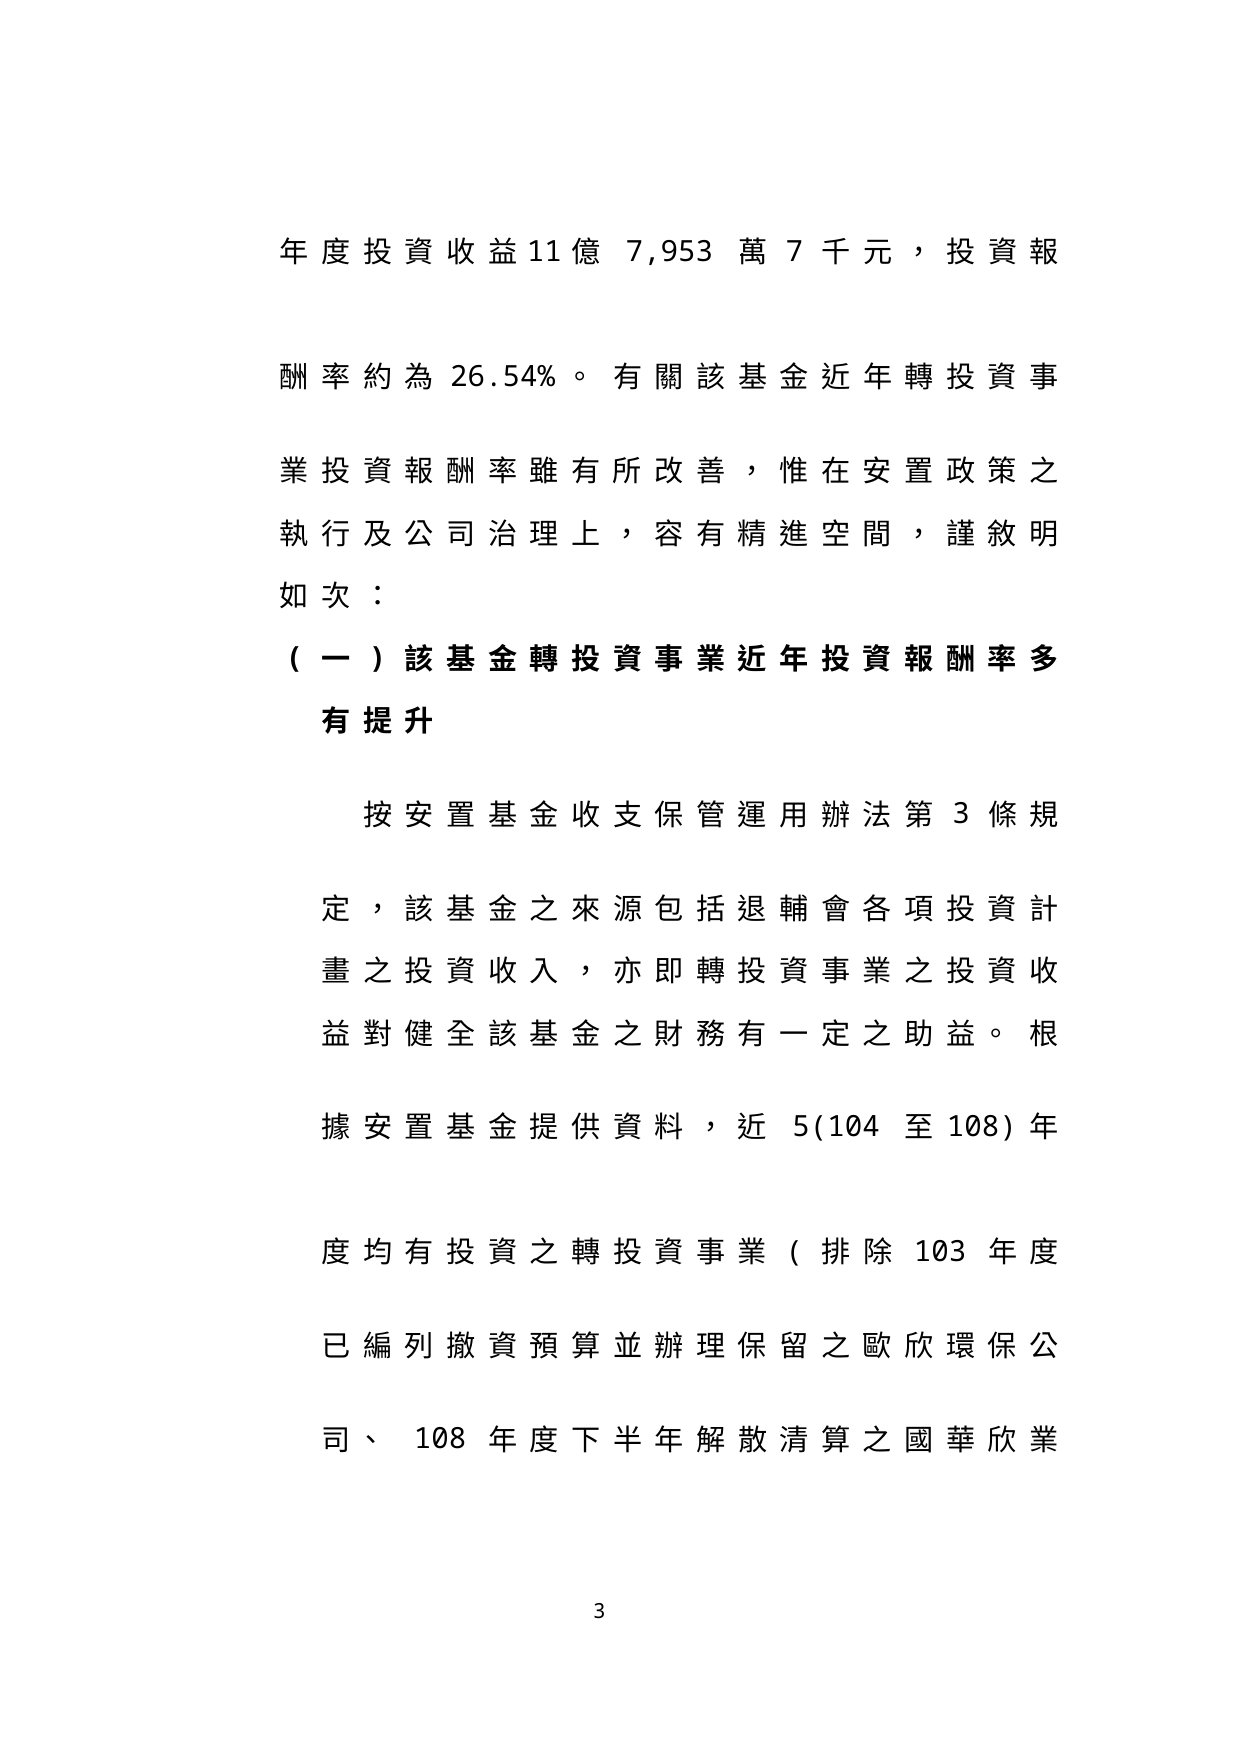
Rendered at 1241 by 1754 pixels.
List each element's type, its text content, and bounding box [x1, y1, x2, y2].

text 年度投資收益11億7,953萬7千元，投資報酬率約為26.54%。有關該基金近年轉投資事業投資報酬率雖有所改善，惟在安置政策之執行及公司治理上，容有精進空間，謹敘明如次： [249, 177, 1065, 615]
text (一)該基金轉投資事業近年投資報酬率多有提升 [249, 615, 1065, 740]
text 按安置基金收支保管運用辦法第3條規定，該基金之來源包括退輔會各項投資計畫之投資收入，亦即轉投資事業之投資收益對健全該基金之財務有一定之助益。根據安置基金提供資料，近5(104至108)年度均有投資之轉投資事業(排除103年度已編列撤資預算並辦理保留之歐欣環保公司、108年度下半年解散清算之國華欣業 [278, 740, 1065, 1490]
